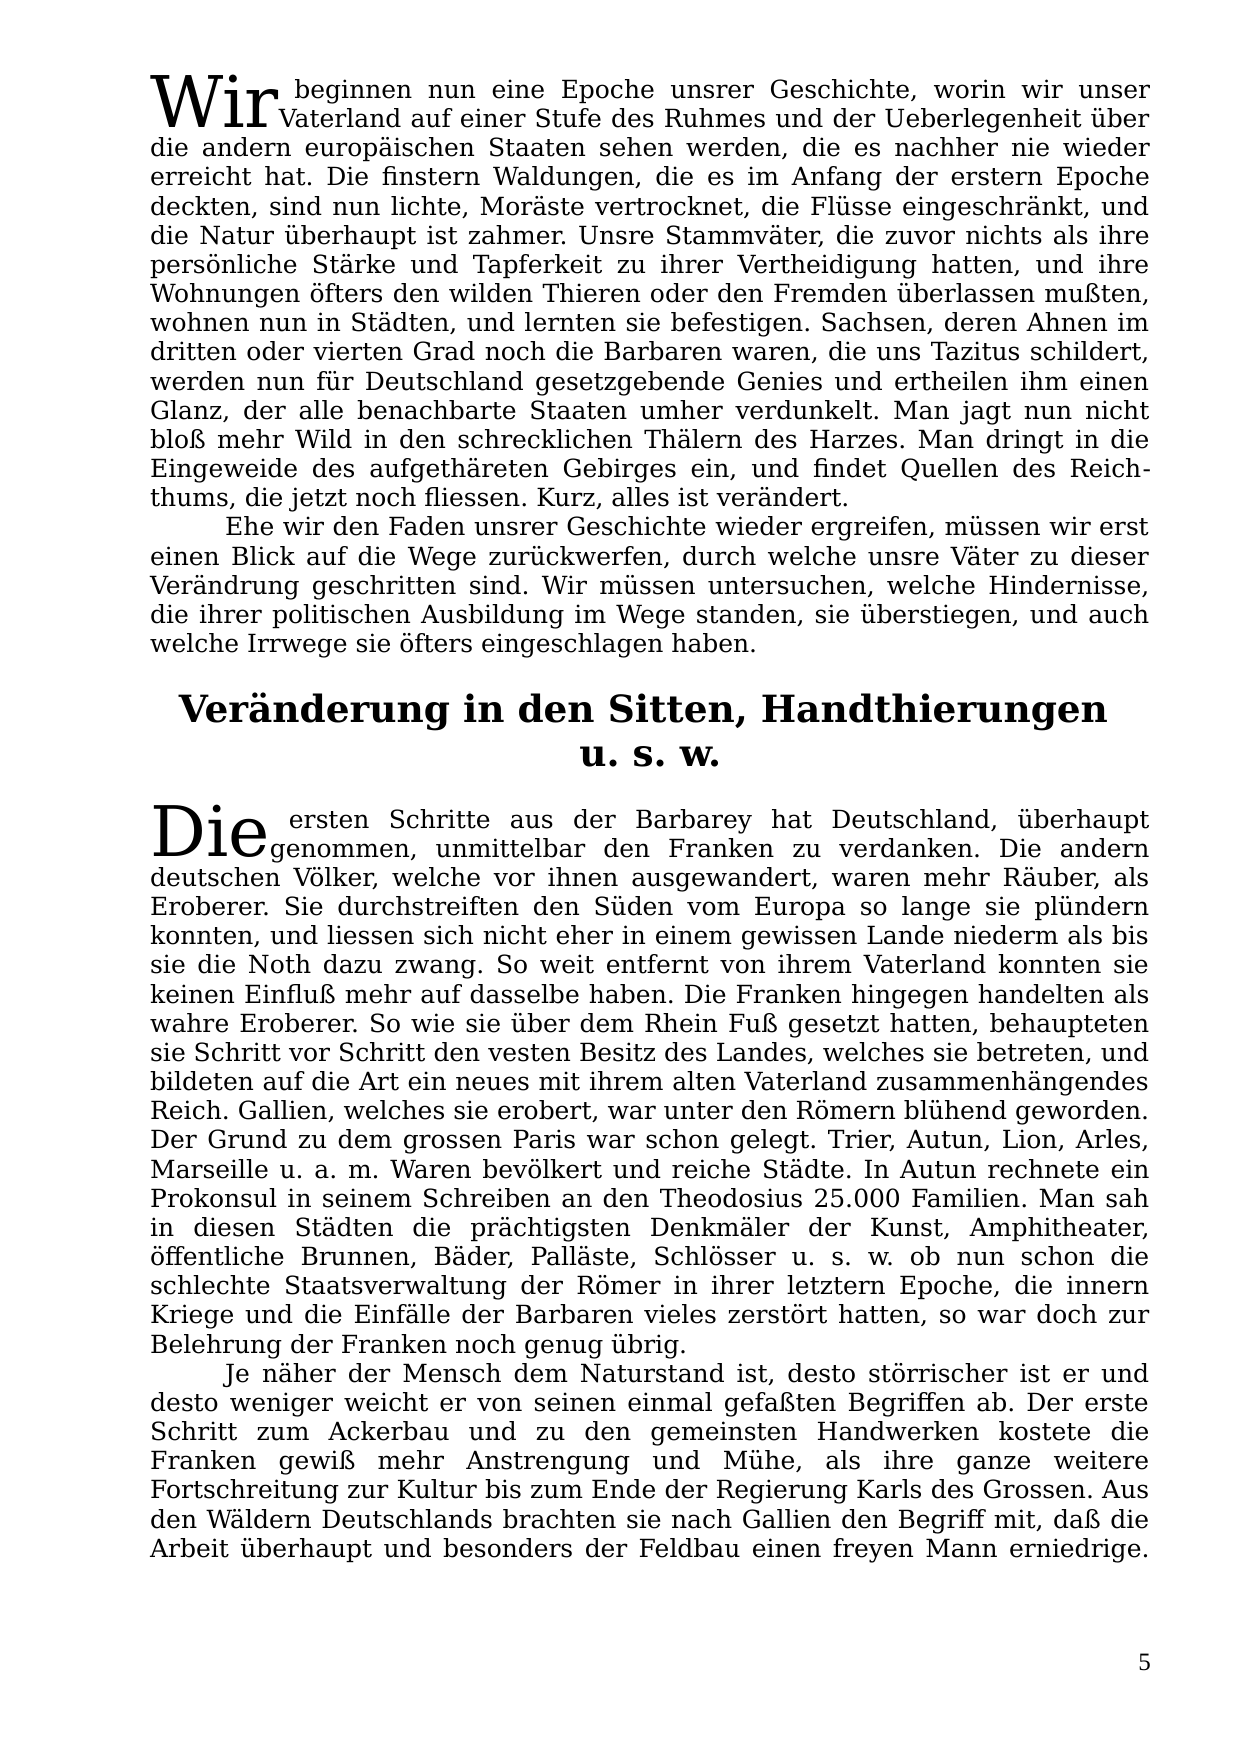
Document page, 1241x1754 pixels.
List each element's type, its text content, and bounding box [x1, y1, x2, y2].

text Wir beginnen nun eine Epoche unsrer Geschichte, worin wir unser Vaterland auf einer Stufe des Ruhmes und der Ueberlegenheit über die andern europäischen Staaten sehen werden, die es nachher nie wieder erreicht hat. Die finstern Waldungen, die es im Anfang der erstern Epoche deckten, sind nun lichte, Moräste vertrocknet, die Flüsse eingeschränkt, und die Natur überhaupt ist zahmer. Unsre Stammväter, die zuvor nichts als ihre persönliche Stärke und Tapferkeit zu ihrer Vertheidigung hatten, und ihre Wohnungen öfters den wilden Thieren oder den Fremden überlassen mußten, wohnen nun in Städten, und lernten sie befestigen. Sachsen, deren Ahnen im dritten oder vierten Grad noch die Barbaren waren, die uns Tazitus schildert, werden nun für Deutschland gesetzgebende Genies und ertheilen ihm einen Glanz, der alle benachbarte Staaten umher verdunkelt. Man jagt nun nicht bloß mehr Wild in den schrecklichen Thälern des Harzes. Man dringt in die Eingeweide des aufgethäreten Gebirges ein, und findet Quellen des Reich­thums, die jetzt noch fliessen. Kurz, alles ist verändert. [150, 75, 1151, 512]
text Je näher der Mensch dem Naturstand ist, desto störrischer ist er und desto weniger weicht er von seinen einmal gefaßten Begriffen ab. Der erste Schritt zum Ackerbau und zu den gemeinsten Handwerken kostete die Franken gewiß mehr Anstrengung und Mühe, als ihre ganze weitere Fortschreitung zur Kultur bis zum Ende der Regierung Karls des Grossen. Aus den Wäldern Deutschlands brachten sie nach Gallien den Begriff mit, daß die Arbeit überhaupt und besonders der Feldbau einen freyen Mann erniedrige. [150, 1359, 1151, 1563]
text Die ersten Schritte aus der Barbarey hat Deutschland, überhaupt genommen, unmittelbar den Franken zu verdanken. Die andern deutschen Völker, welche vor ihnen ausgewandert, waren mehr Räuber, als Eroberer. Sie durchstreiften den Süden vom Europa so lange sie plündern konnten, und liessen sich nicht eher in einem gewissen Lande niederm als bis sie die Noth dazu zwang. So weit entfernt von ihrem Vaterland konnten sie keinen Einfluß mehr auf dasselbe haben. Die Franken hingegen handelten als wahre Eroberer. So wie sie über dem Rhein Fuß gesetzt hatten, behaupteten sie Schritt vor Schritt den vesten Besitz des Landes, welches sie betreten, und bildeten auf die Art ein neues mit ihrem alten Vaterland zusammenhängendes Reich. Gallien, welches sie erobert, war unter den Römern blühend geworden. Der Grund zu dem grossen Paris war schon gelegt. Trier, Autun, Lion, Arles, Marseille u. a. m. Waren bevölkert und reiche Städte. In Autun rechnete ein Prokonsul in seinem Schreiben an den Theodosius 25.000 Familien. Man sah in diesen Städten die prächtigsten Denkmäler der Kunst, Amphitheater, öffentliche Brunnen, Bäder, Palläste, Schlösser u. s. w. ob nun schon die schlechte Staatsverwaltung der Römer in ihrer letztern Epoche, die innern Kriege und die Einfälle der Barbaren vieles zerstört hatten, so war doch zur Belehrung der Franken noch genug übrig. [150, 805, 1151, 1359]
text Ehe wir den Faden unsrer Geschichte wieder ergreifen, müssen wir erst einen Blick auf die Wege zurückwerfen, durch welche unsre Väter zu dieser Verändrung geschritten sind. Wir müssen untersuchen, welche Hindernisse, die ihrer politischen Ausbildung im Wege standen, sie überstiegen, und auch welche Irrwege sie öfters eingeschlagen haben. [150, 512, 1151, 658]
text Veränderung in den Sitten, Handthierungen u. s. w. [150, 687, 1151, 776]
